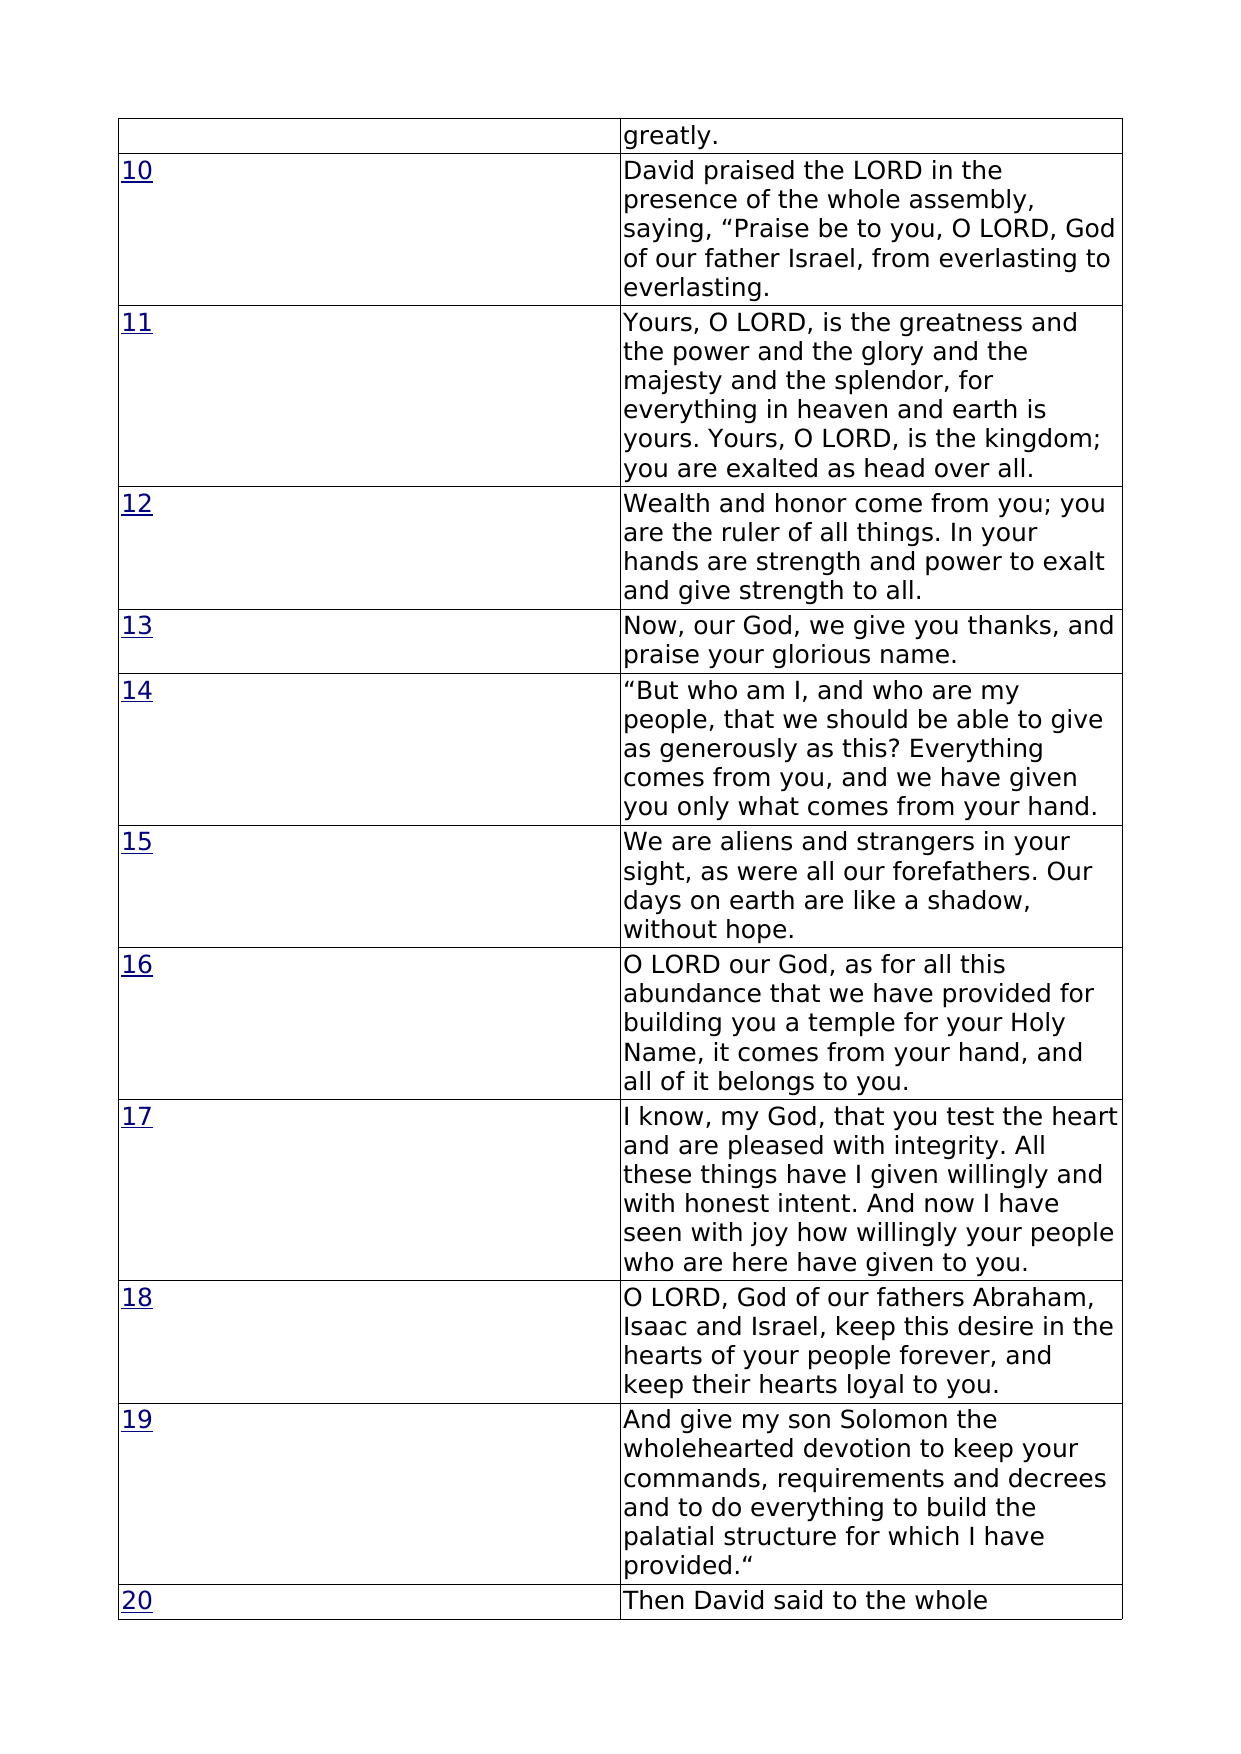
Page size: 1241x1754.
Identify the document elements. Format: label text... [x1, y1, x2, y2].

table_cell Yours, O LORD, is the greatness and the power and the glory and the majesty and the splendor, for everything in heaven and earth is yours. Yours, O LORD, is the kingdom; you are exalted as head over all. [621, 306, 1122, 486]
table_cell 19 [119, 1404, 620, 1583]
table_cell 16 [119, 948, 620, 1099]
table_cell 14 [119, 674, 620, 824]
table_cell 10 [119, 154, 620, 305]
table_cell 13 [119, 610, 620, 673]
table_cell 17 [119, 1100, 620, 1280]
table_cell 18 [119, 1281, 620, 1402]
table_cell greatly. [621, 119, 1122, 153]
table_cell “But who am I, and who are my people, that we should be able to give as generously as this? Everything comes from you, and we have given you only what comes from your hand. [621, 674, 1122, 824]
table_cell O LORD our God, as for all this abundance that we have provided for building you a temple for your Holy Name, it comes from your hand, and all of it belongs to you. [621, 948, 1122, 1099]
table_cell And give my son Solomon the wholehearted devotion to keep your commands, requirements and decrees and to do everything to build the palatial structure for which I have provided.“ [621, 1404, 1122, 1583]
table_cell Wealth and honor come from you; you are the ruler of all things. In your hands are strength and power to exalt and give strength to all. [621, 487, 1122, 608]
table_cell [119, 119, 620, 153]
table_cell O LORD, God of our fathers Abraham, Isaac and Israel, keep this desire in the hearts of your people forever, and keep their hearts loyal to you. [621, 1281, 1122, 1402]
table_cell 15 [119, 826, 620, 947]
table_cell We are aliens and strangers in your sight, as were all our forefathers. Our days on earth are like a shadow, without hope. [621, 826, 1122, 947]
table_cell David praised the LORD in the presence of the whole assembly, saying, “Praise be to you, O LORD, God of our father Israel, from everlasting to everlasting. [621, 154, 1122, 305]
table_cell I know, my God, that you test the heart and are pleased with integrity. All these things have I given willingly and with honest intent. And now I have seen with joy how willingly your people who are here have given to you. [621, 1100, 1122, 1280]
table_cell Then David said to the whole [621, 1585, 1122, 1618]
table_cell 11 [119, 306, 620, 486]
table_cell 20 [119, 1585, 620, 1618]
table_cell 12 [119, 487, 620, 608]
table_cell Now, our God, we give you thanks, and praise your glorious name. [621, 610, 1122, 673]
